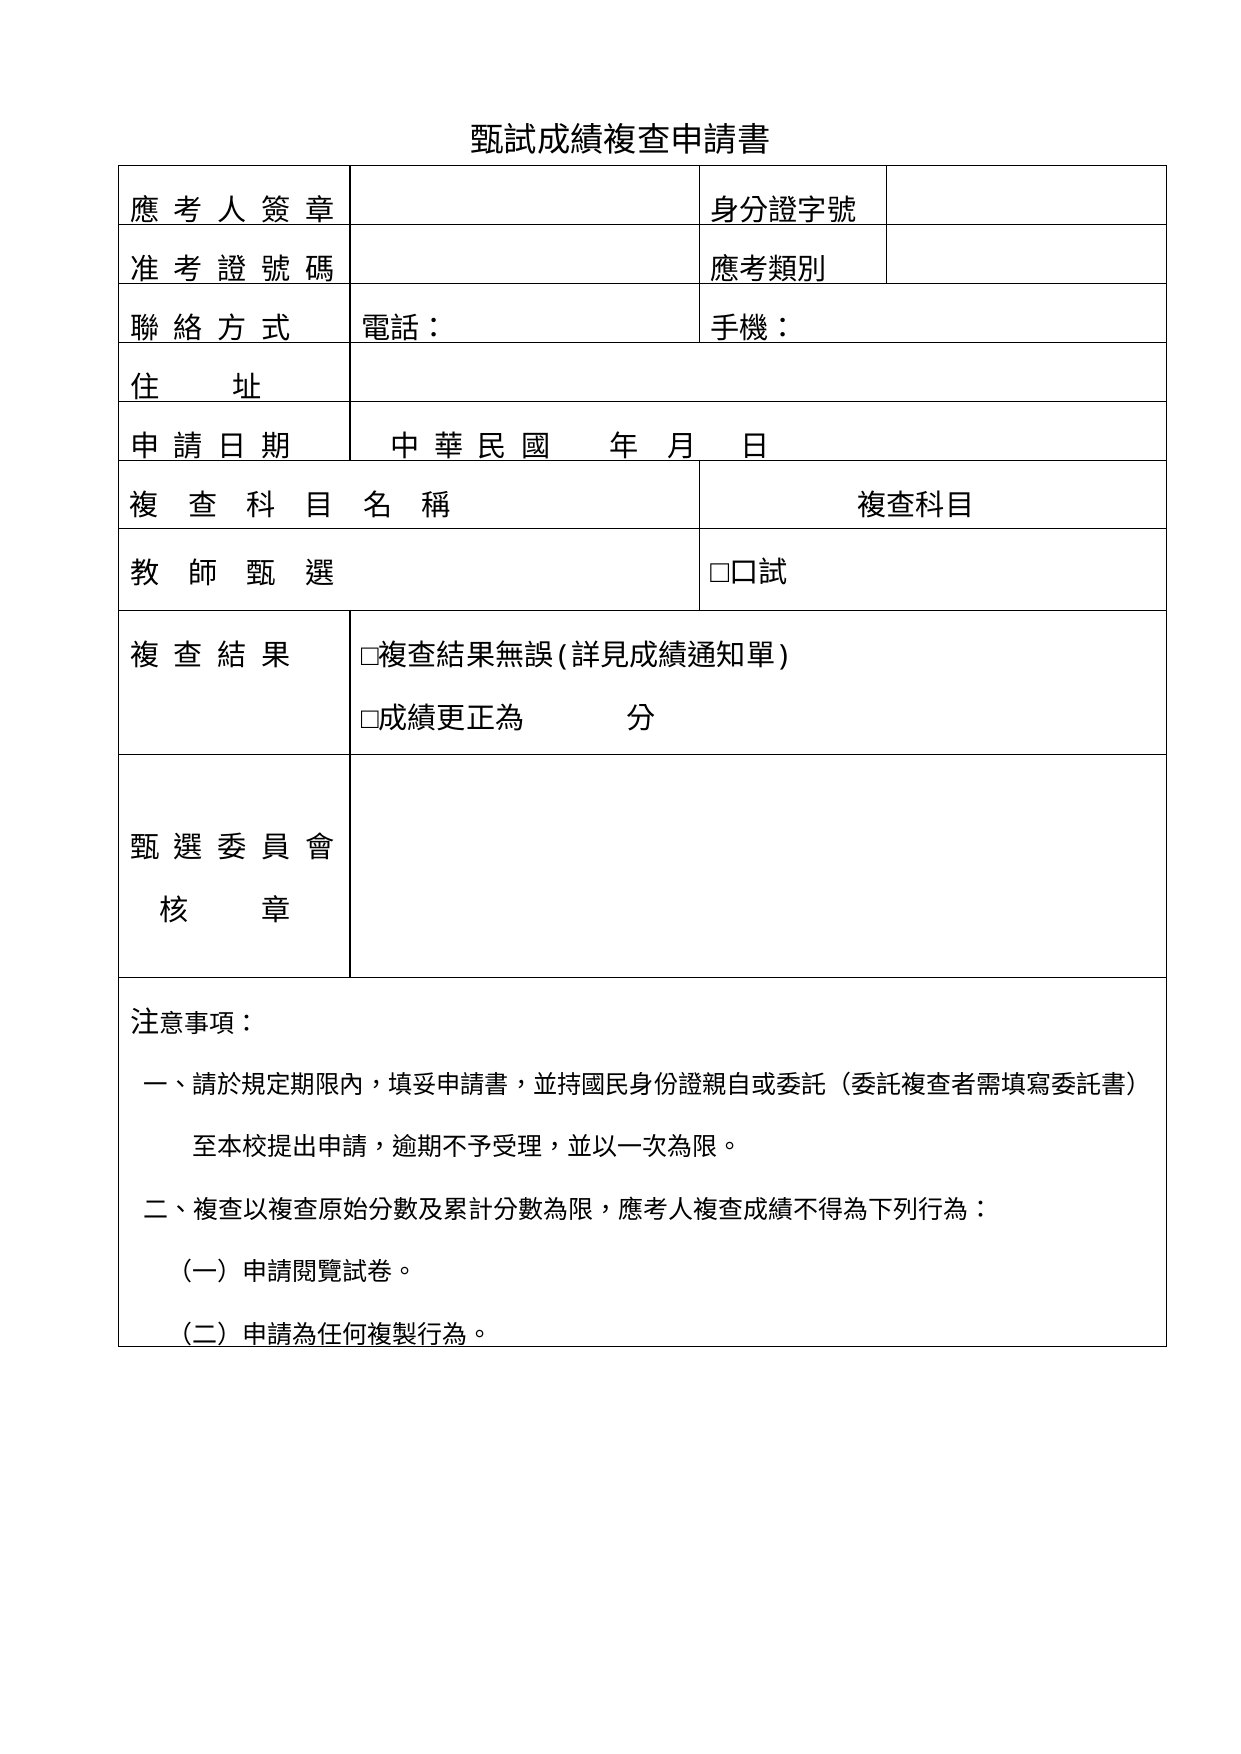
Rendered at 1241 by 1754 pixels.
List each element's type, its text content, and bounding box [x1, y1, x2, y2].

table_cell 教 師 甄 選 [119, 529, 699, 610]
table_cell [351, 755, 1166, 977]
table_cell 申 請 日 期 [119, 402, 349, 459]
table_cell 複 查 結 果 [119, 611, 349, 754]
table_header [351, 166, 699, 224]
table_header [887, 166, 1166, 224]
table_cell 電話： [351, 284, 699, 342]
table_header 身分證字號 [700, 166, 886, 224]
table_cell [887, 225, 1166, 283]
table_cell 聯 絡 方 式 [119, 284, 349, 342]
table_cell [351, 225, 699, 283]
table_cell 複查科目 (請勾選欄) [700, 461, 1166, 528]
table_cell 複 查 科 目 名 稱 [119, 461, 699, 528]
table_cell [351, 343, 1166, 401]
table_cell □複查結果無誤(詳見成績通知單) □成績更正為 分 [351, 611, 1166, 754]
table_cell 中 華 民 國 年 月 日 [351, 402, 1166, 459]
table_cell 甄 選 委 員 會 核 章 [119, 755, 349, 977]
table_cell 注意事項： 一、請於規定期限內，填妥申請書，並持國民身份證親自或委託（委託複查者需填寫委託書）至本校提出申請，逾期不予受理，並以一次為限。 二、複查以複查原始分數及累計分數為限，應考人複查成績不得為下列行為： （一）申請閱覽試卷。 （二）申請為任何複製行為。 （三）要求重新評閱。 （四）要求告知甄選委員、命題委員、閱卷委員、口試委員、試教委員之姓名及有關料。 三、複查項目僅限應考人申請部分，非為申請複查部分，概不複查。 [119, 978, 1166, 1346]
table_cell 住 址 [119, 343, 349, 401]
table_cell 應考類別 [700, 225, 886, 283]
table_header 應 考 人 簽 章 [119, 166, 349, 224]
text 甄試成績複查申請書 [118, 96, 1122, 158]
table_cell 准 考 證 號 碼 [119, 225, 349, 283]
table_cell □口試 □試教 [700, 529, 1166, 610]
table_cell 手機： [700, 284, 1166, 342]
